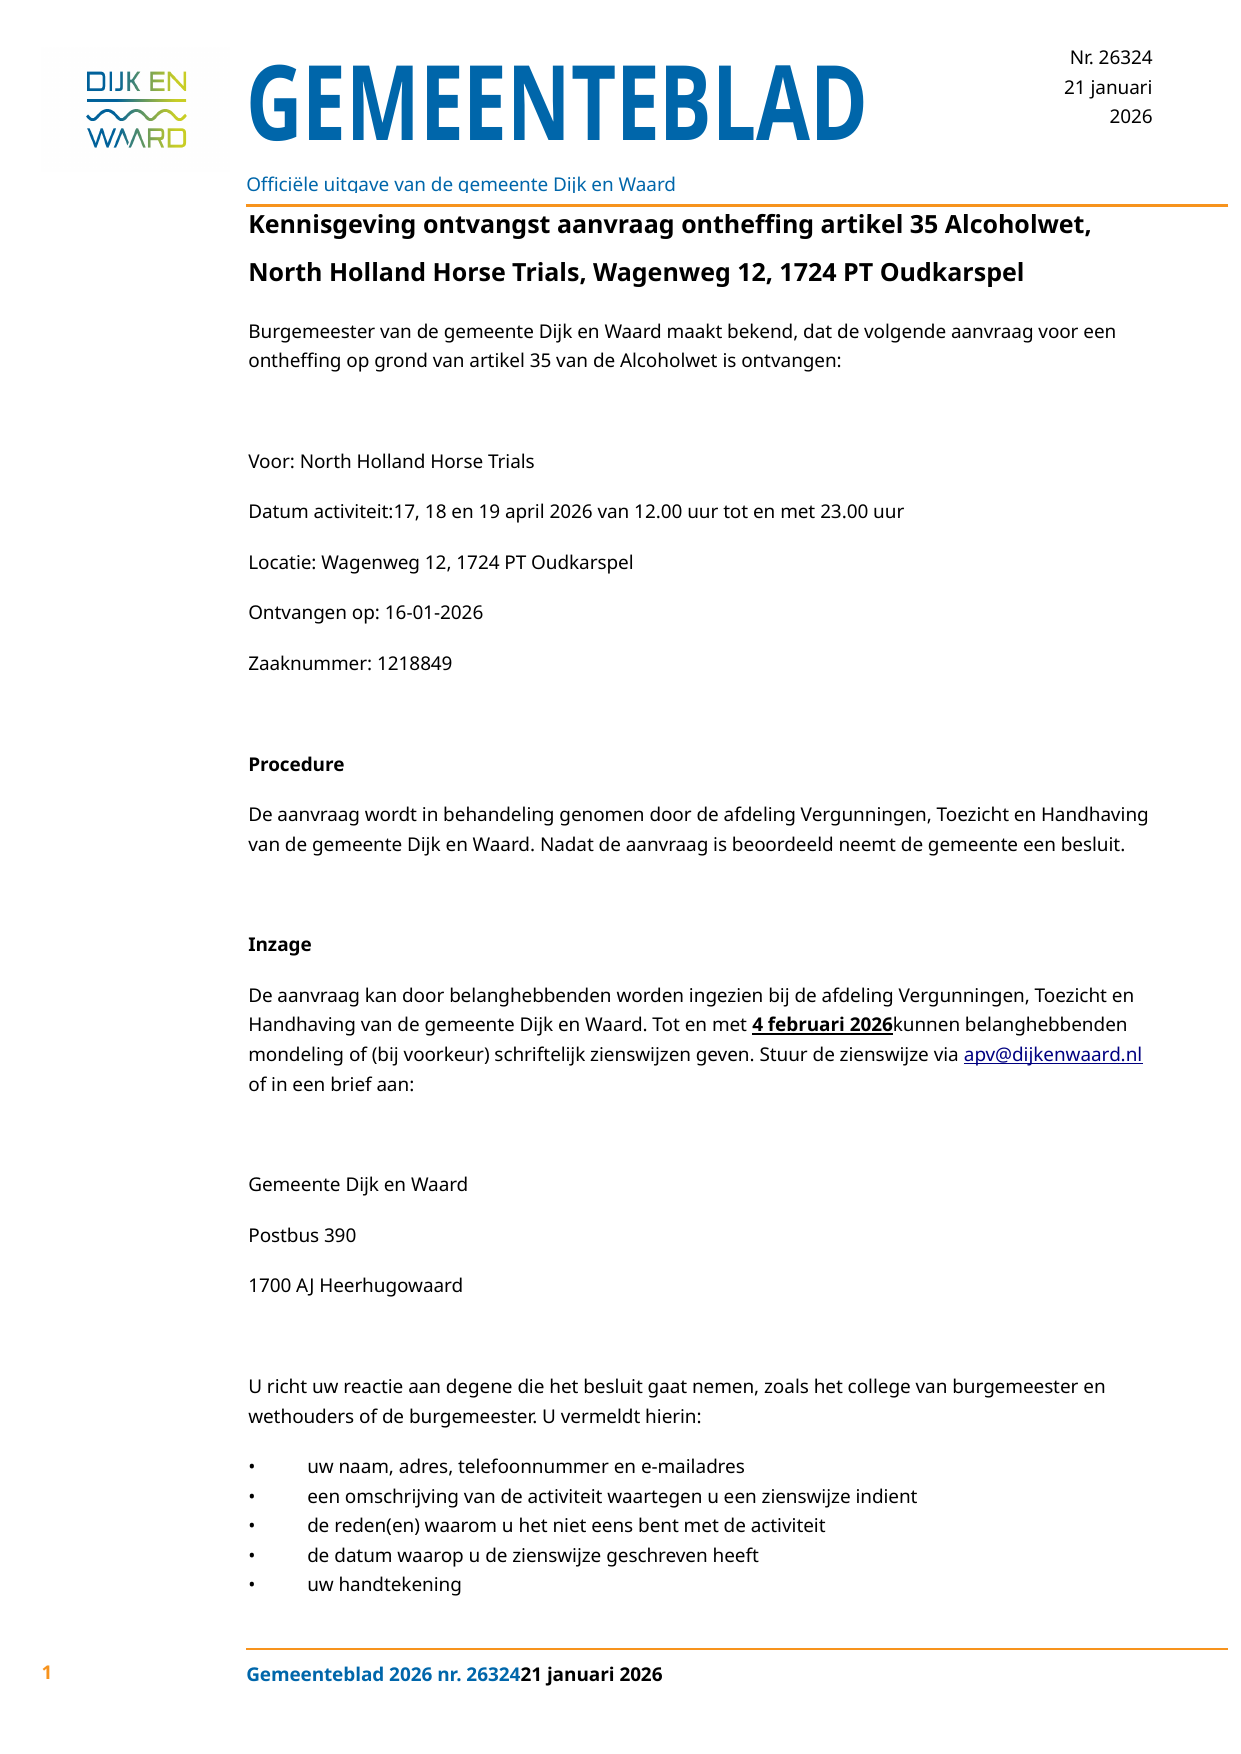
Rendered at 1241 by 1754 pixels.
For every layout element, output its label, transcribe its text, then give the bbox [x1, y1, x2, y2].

text Datum activiteit:17, 18 en 19 april 2026 van 12.00 uur tot en met 23.00 uur [248, 499, 1152, 524]
text Zaaknummer: 1218849 [248, 650, 1152, 676]
text 1700 AJ Heerhugowaard [248, 1272, 1152, 1298]
list de datum waarop u de zienswijze geschreven heeft [248, 1542, 1152, 1568]
list een omschrijving van de activiteit waartegen u een zienswijze indient [248, 1483, 1152, 1509]
text Gemeente Dijk en Waard [248, 1172, 1152, 1197]
text Locatie: Wagenweg 12, 1724 PT Oudkarspel [248, 549, 1152, 575]
text Inzage [248, 932, 1152, 957]
list uw handtekening [248, 1572, 1152, 1597]
picture [41, 47, 231, 172]
list uw naam, adres, telefoonnummer en e-mailadres [248, 1453, 1152, 1479]
text De aanvraag kan door belanghebbenden worden ingezien bij de afdeling Vergunningen, Toezicht en Handhaving van de gemeente Dijk en Waard. Tot en met 4 februari 2026kunnen belanghebbenden mondeling of (bij voorkeur) schriftelijk zienswijzen geven. Stuur de zienswijze via apv@dijkenwaard.nl of in een brief aan: [248, 982, 1152, 1097]
text Voor: North Holland Horse Trials [248, 448, 1152, 474]
text Postbus 390 [248, 1222, 1152, 1248]
text De aanvraag wordt in behandeling genomen door de afdeling Vergunningen, Toezicht en Handhaving van de gemeente Dijk en Waard. Nadat de aanvraag is beoordeeld neemt de gemeente een besluit. [248, 801, 1152, 857]
list de reden(en) waarom u het niet eens bent met de activiteit [248, 1512, 1152, 1538]
text Kennisgeving ontvangst aanvraag ontheffing artikel 35 Alcoholwet, North Holland Horse Trials, Wagenweg 12, 1724 PT Oudkarspel [248, 207, 1152, 288]
text Burgemeester van de gemeente Dijk en Waard maakt bekend, dat de volgende aanvraag voor een ontheffing op grond van artikel 35 van de Alcoholwet is ontvangen: [248, 318, 1152, 373]
text Procedure [248, 751, 1152, 777]
text U richt uw reactie aan degene die het besluit gaat nemen, zoals het college van burgemeester en wethouders of de burgemeester. U vermeldt hierin: [248, 1373, 1152, 1429]
text Ontvangen op: 16-01-2026 [248, 599, 1152, 625]
